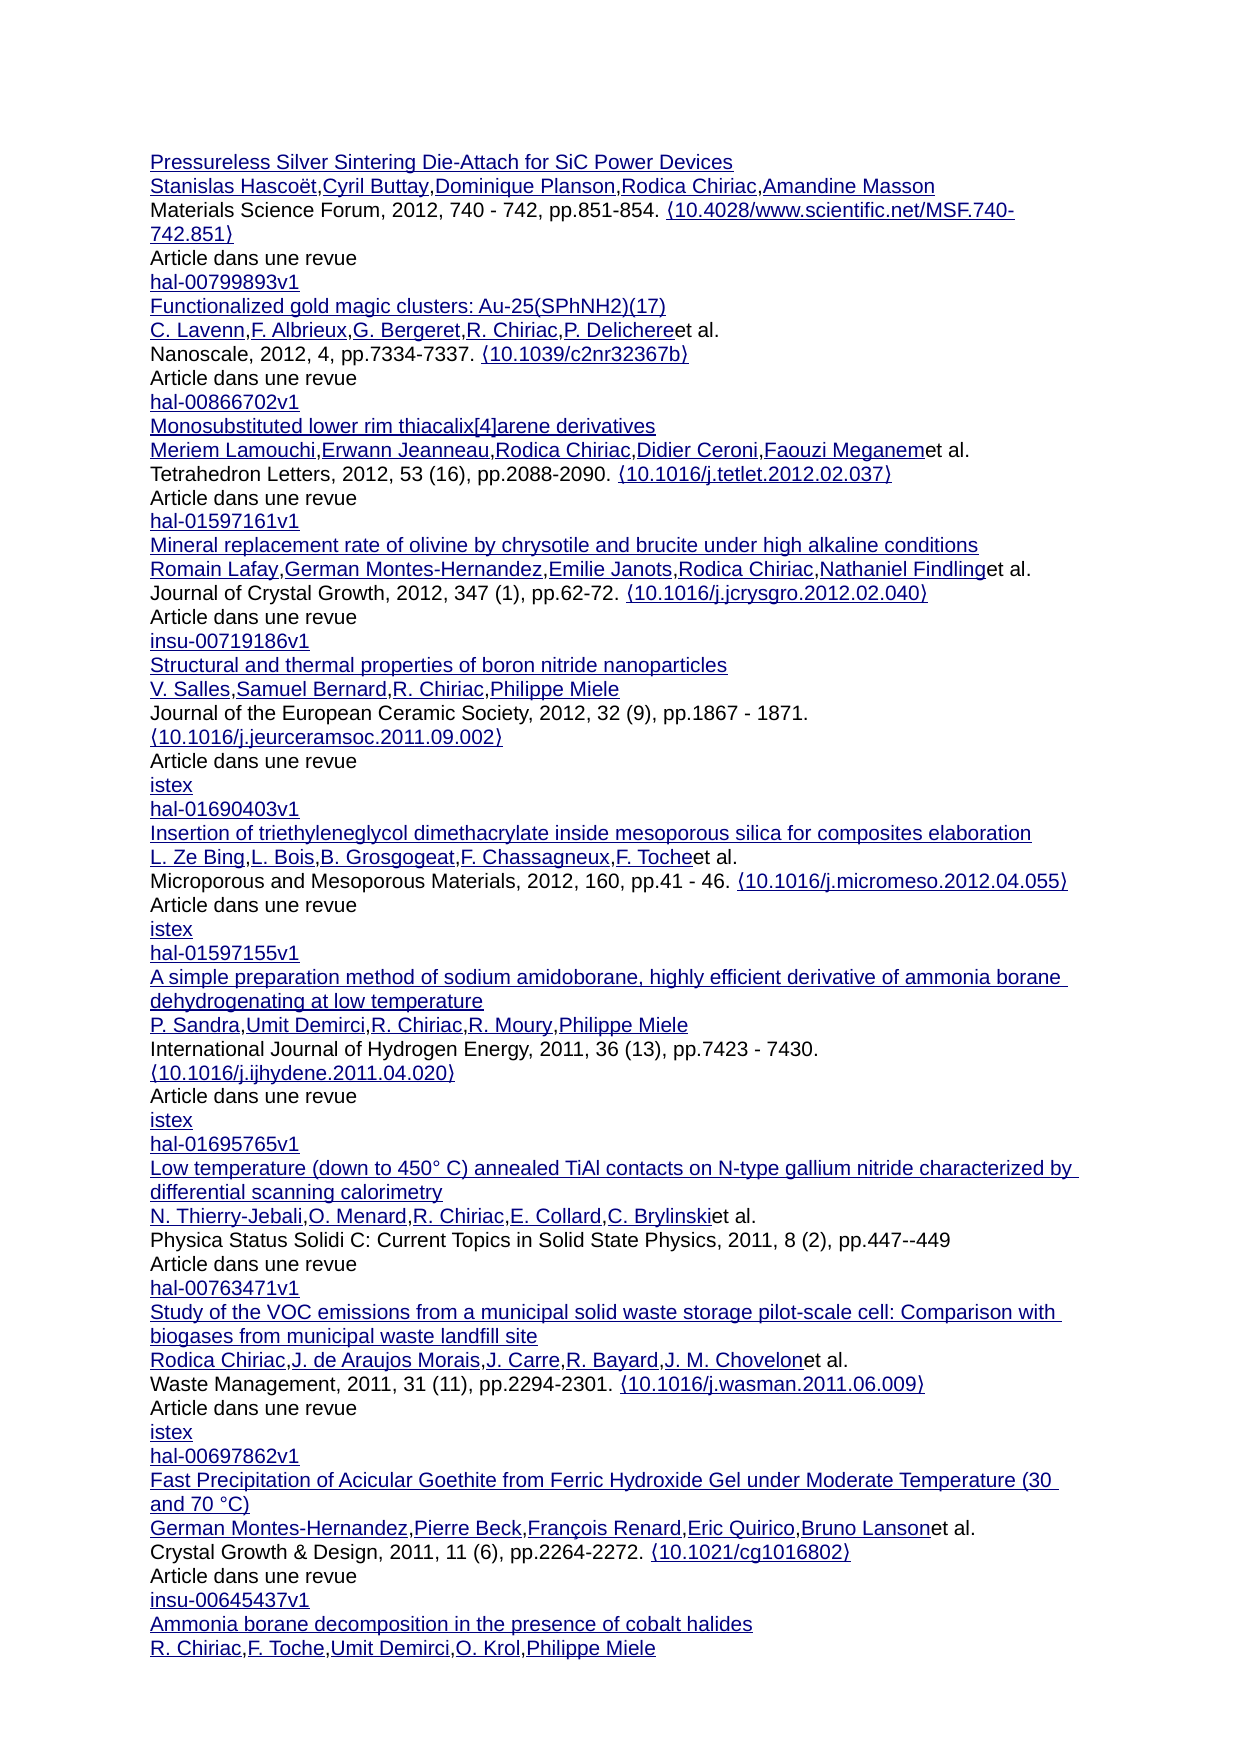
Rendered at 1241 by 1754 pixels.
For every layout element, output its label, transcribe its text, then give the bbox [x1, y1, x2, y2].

table_cell Ammonia borane decomposition in the presence of cobalt halides R. Chiriac,F. Toche,Umit Demirci,O. Krol,Philippe Miele [150, 1611, 1090, 1659]
table_cell A simple preparation method of sodium amidoborane, highly efficient derivative of ammonia borane dehydrogenating at low temperature P. Sandra,Umit Demirci,R. Chiriac,R. Moury,Philippe Miele International Journal of Hydrogen Energy, 2011, 36 (13), pp.7423 - 7430. ⟨10.1016/j.ijhydene.2011.04.020⟩ Article dans une revue istex hal-01695765v1 [150, 965, 1090, 1156]
table_cell Low temperature (down to 450° C) annealed TiAl contacts on N-type gallium nitride characterized by differential scanning calorimetry N. Thierry-Jebali,O. Menard,R. Chiriac,E. Collard,C. Brylinskiet al. Physica Status Solidi C: Current Topics in Solid State Physics, 2011, 8 (2), pp.447--449 Article dans une revue hal-00763471v1 [150, 1156, 1090, 1300]
table_cell Structural and thermal properties of boron nitride nanoparticles V. Salles,Samuel Bernard,R. Chiriac,Philippe Miele Journal of the European Ceramic Society, 2012, 32 (9), pp.1867 - 1871. ⟨10.1016/j.jeurceramsoc.2011.09.002⟩ Article dans une revue istex hal-01690403v1 [150, 653, 1090, 821]
table_cell Fast Precipitation of Acicular Goethite from Ferric Hydroxide Gel under Moderate Temperature (30 and 70 °C) German Montes-Hernandez,Pierre Beck,François Renard,Eric Quirico,Bruno Lansonet al. Crystal Growth & Design, 2011, 11 (6), pp.2264-2272. ⟨10.1021/cg1016802⟩ Article dans une revue insu-00645437v1 [150, 1468, 1090, 1611]
table_cell Mineral replacement rate of olivine by chrysotile and brucite under high alkaline conditions Romain Lafay,German Montes-Hernandez,Emilie Janots,Rodica Chiriac,Nathaniel Findlinget al. Journal of Crystal Growth, 2012, 347 (1), pp.62-72. ⟨10.1016/j.jcrysgro.2012.02.040⟩ Article dans une revue insu-00719186v1 [150, 533, 1090, 653]
table_cell Monosubstituted lower rim thiacalix[4]arene derivatives Meriem Lamouchi,Erwann Jeanneau,Rodica Chiriac,Didier Ceroni,Faouzi Meganemet al. Tetrahedron Letters, 2012, 53 (16), pp.2088-2090. ⟨10.1016/j.tetlet.2012.02.037⟩ Article dans une revue hal-01597161v1 [150, 414, 1090, 533]
table_cell Functionalized gold magic clusters: Au-25(SPhNH2)(17) C. Lavenn,F. Albrieux,G. Bergeret,R. Chiriac,P. Delichereet al. Nanoscale, 2012, 4, pp.7334-7337. ⟨10.1039/c2nr32367b⟩ Article dans une revue hal-00866702v1 [150, 294, 1090, 413]
table_cell Pressureless Silver Sintering Die-Attach for SiC Power Devices Stanislas Hascoët,Cyril Buttay,Dominique Planson,Rodica Chiriac,Amandine Masson Materials Science Forum, 2012, 740 - 742, pp.851-854. ⟨10.4028/www.scientific.net/MSF.740-742.851⟩ Article dans une revue hal-00799893v1 [150, 150, 1090, 294]
table_cell Insertion of triethyleneglycol dimethacrylate inside mesoporous silica for composites elaboration L. Ze Bing,L. Bois,B. Grosgogeat,F. Chassagneux,F. Tocheet al. Microporous and Mesoporous Materials, 2012, 160, pp.41 - 46. ⟨10.1016/j.micromeso.2012.04.055⟩ Article dans une revue istex hal-01597155v1 [150, 821, 1090, 964]
table_cell Study of the VOC emissions from a municipal solid waste storage pilot-scale cell: Comparison with biogases from municipal waste landfill site Rodica Chiriac,J. de Araujos Morais,J. Carre,R. Bayard,J. M. Chovelonet al. Waste Management, 2011, 31 (11), pp.2294-2301. ⟨10.1016/j.wasman.2011.06.009⟩ Article dans une revue istex hal-00697862v1 [150, 1300, 1090, 1468]
